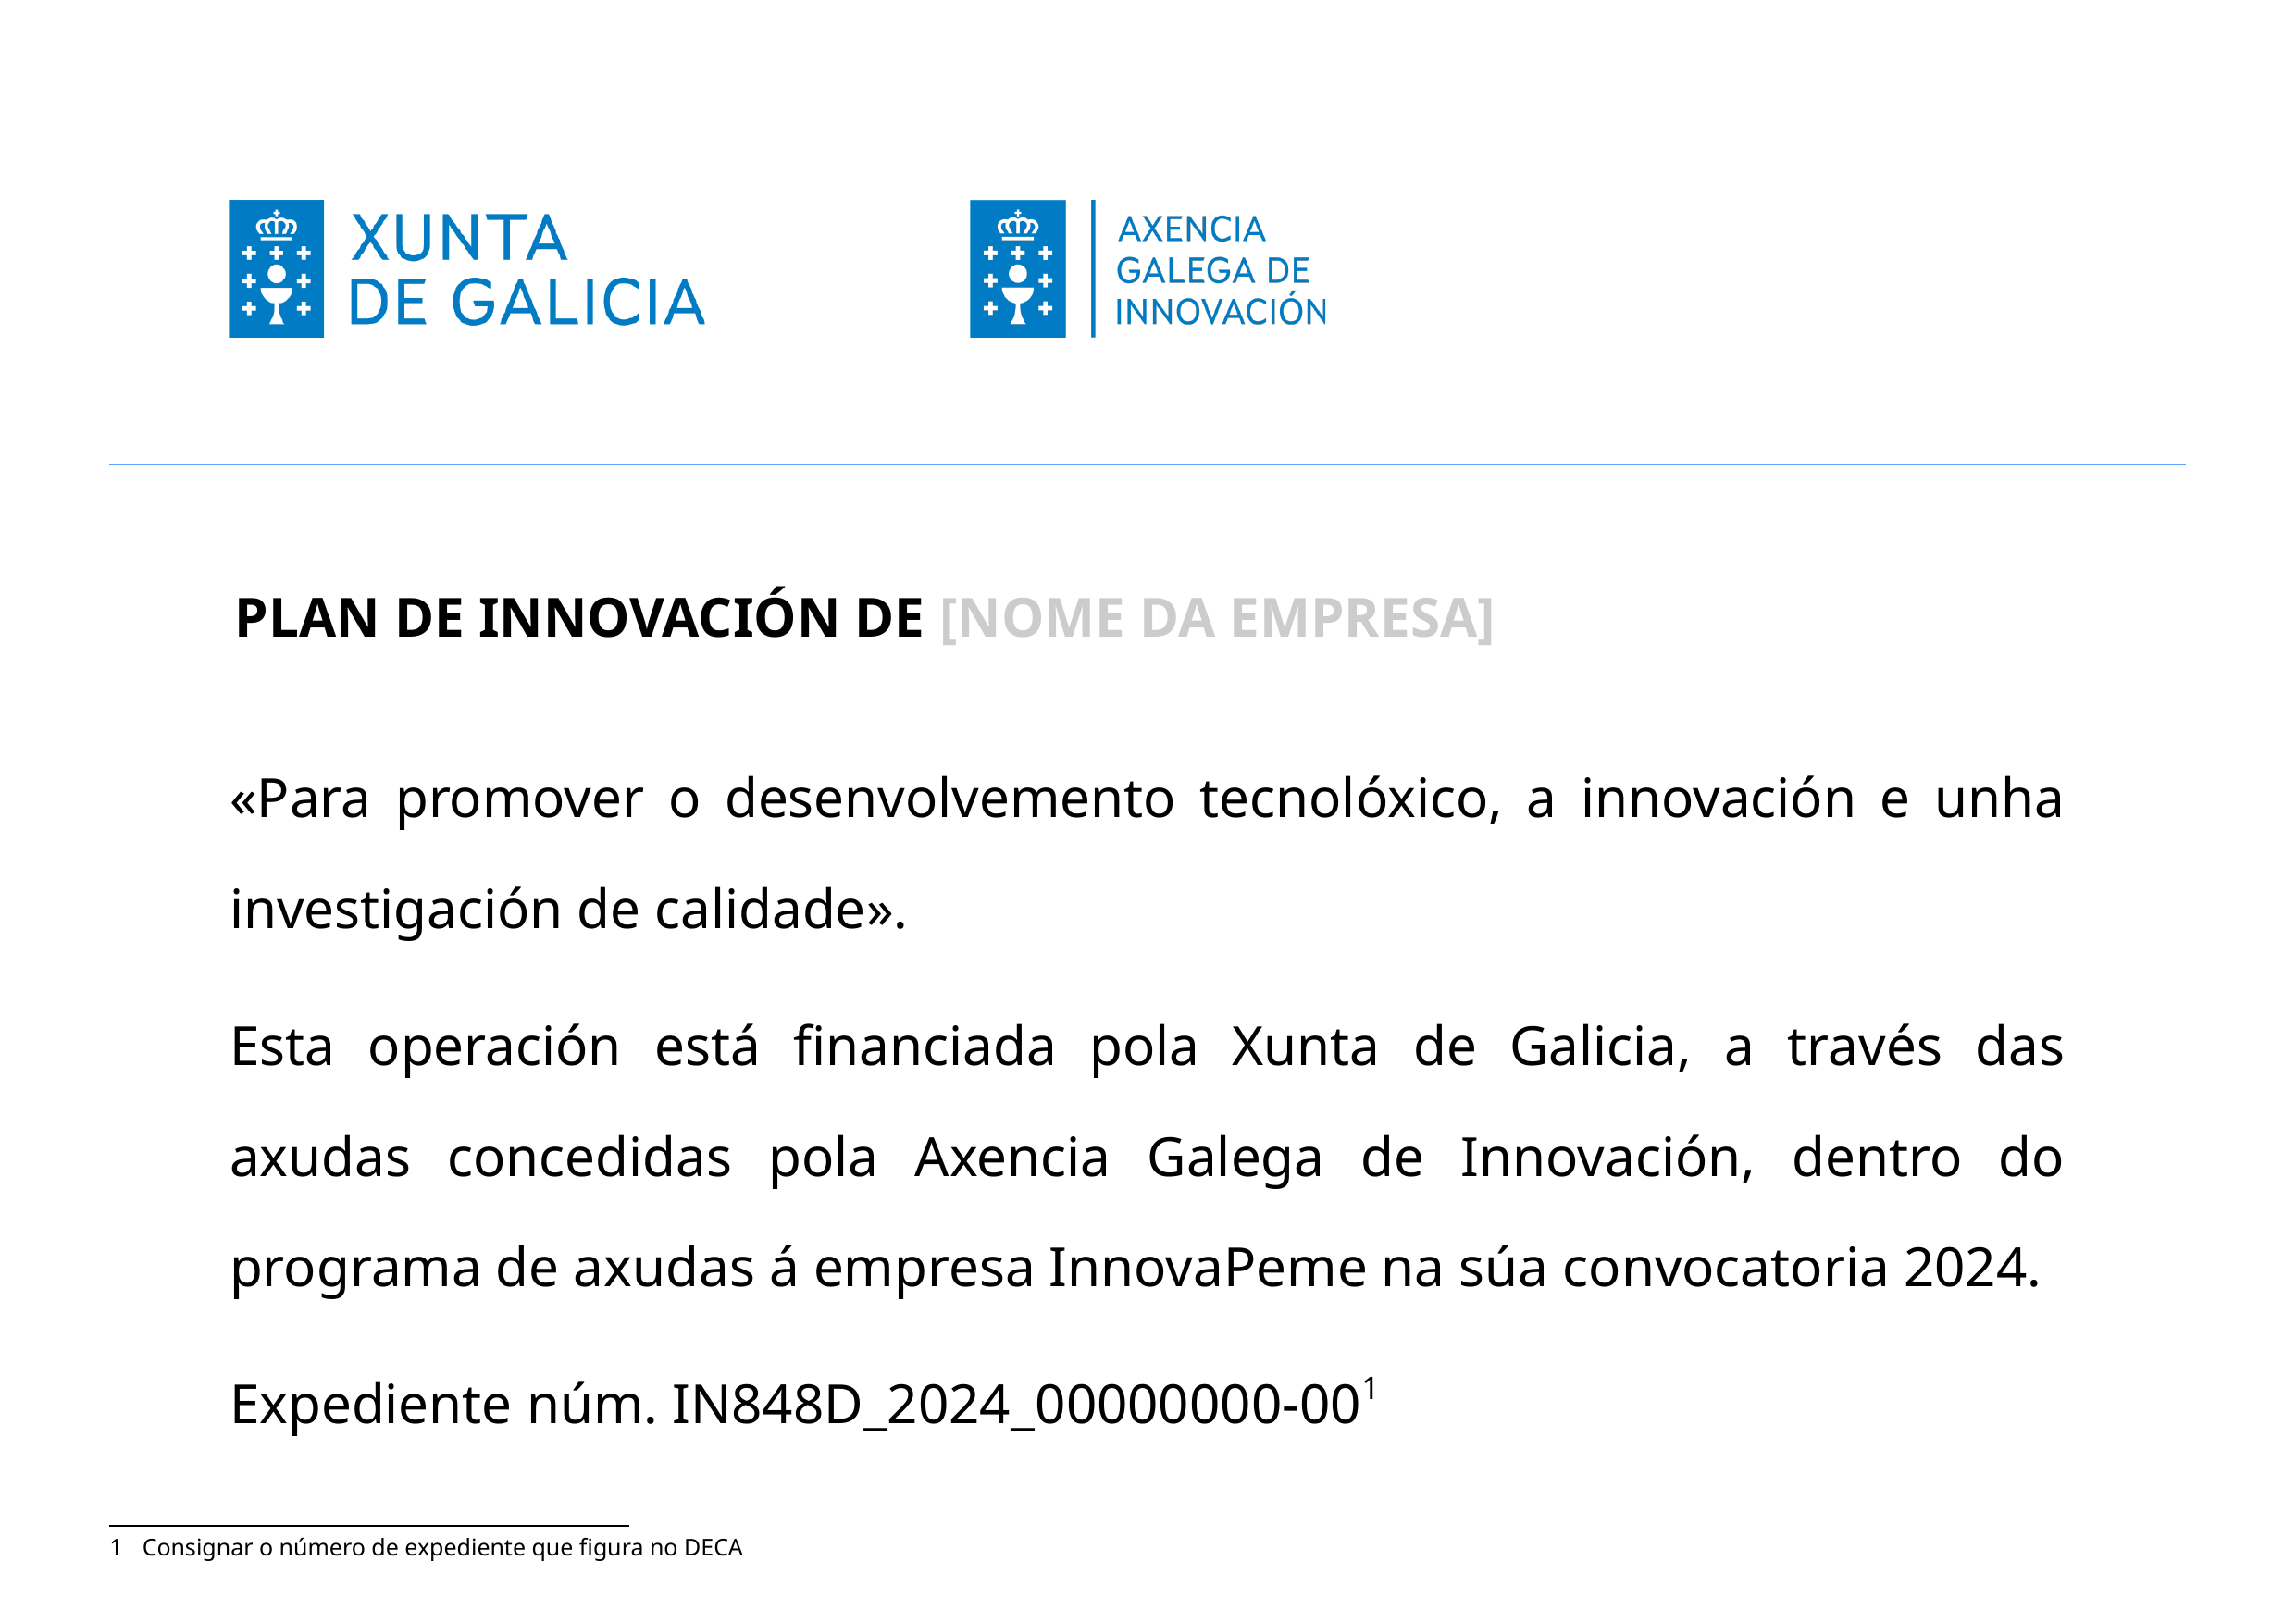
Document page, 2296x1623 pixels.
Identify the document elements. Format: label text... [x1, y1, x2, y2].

table_cell PLAN DE INNOVACIÓN DE [NOME DA EMPRESA] «Para promover o desenvolvemento tecnolóxico, a innovación e unha investigación de calidade». Esta operación está financiada pola Xunta de Galicia, a través das axudas concedidas pola Axencia Galega de Innovación, dentro do programa de axudas á empresa InnovaPeme na súa convocatoria 2024. Expediente núm. IN848D_2024_00000000-00 [109, 465, 2186, 1445]
picture [970, 200, 1326, 338]
table_header [109, 137, 2186, 464]
picture [229, 200, 705, 338]
